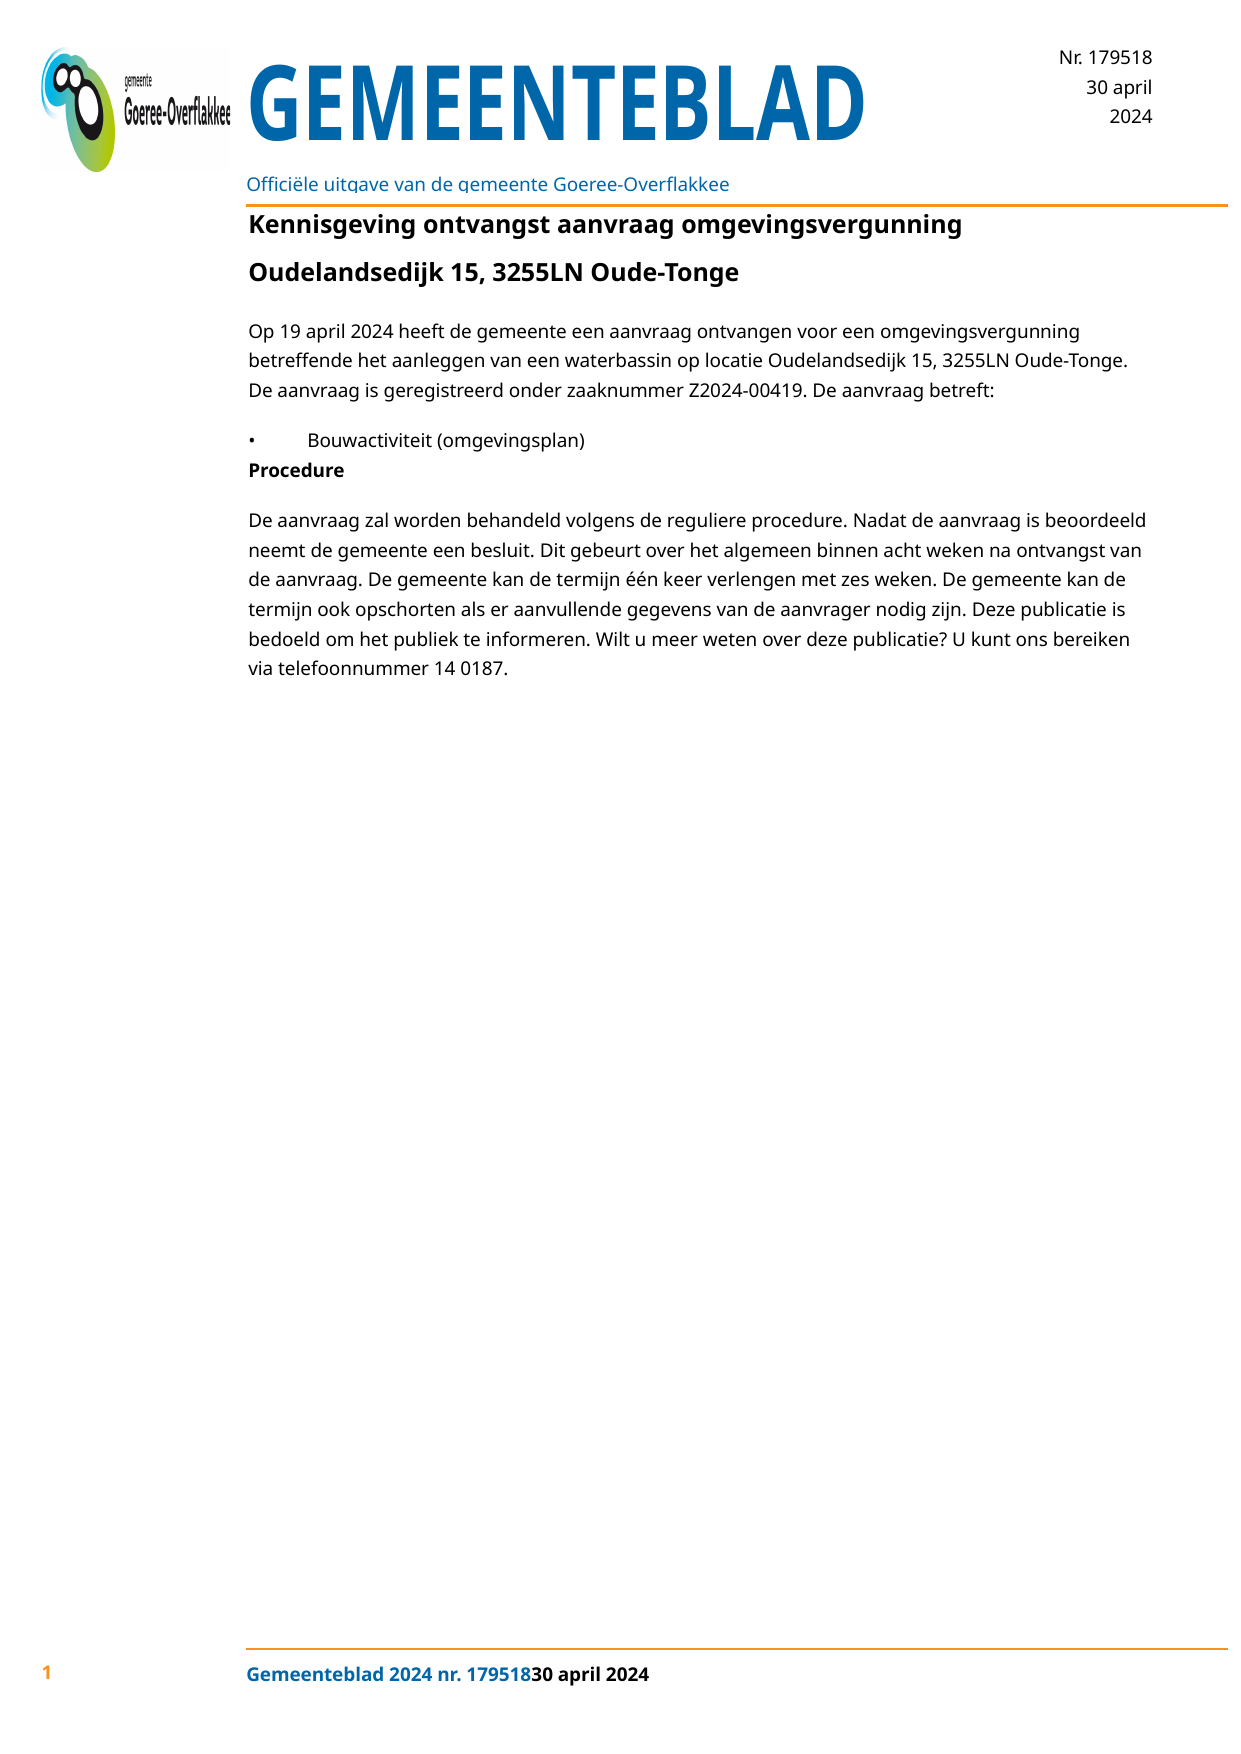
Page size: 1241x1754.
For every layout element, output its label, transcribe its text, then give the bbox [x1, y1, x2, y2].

text Procedure [248, 457, 1152, 483]
text De aanvraag zal worden behandeld volgens de reguliere procedure. Nadat de aanvraag is beoordeeld neemt de gemeente een besluit. Dit gebeurt over het algemeen binnen acht weken na ontvangst van de aanvraag. De gemeente kan de termijn één keer verlengen met zes weken. De gemeente kan de termijn ook opschorten als er aanvullende gegevens van de aanvrager nodig zijn. Deze publicatie is bedoeld om het publiek te informeren. Wilt u meer weten over deze publicatie? U kunt ons bereiken via telefoonnummer 14 0187. [248, 507, 1152, 681]
picture [41, 47, 231, 172]
list Bouwactiviteit (omgevingsplan) [248, 427, 1152, 453]
text Kennisgeving ontvangst aanvraag omgevingsvergunning Oudelandsedijk 15, 3255LN Oude-Tonge [248, 207, 1152, 288]
text Op 19 april 2024 heeft de gemeente een aanvraag ontvangen voor een omgevingsvergunning betreffende het aanleggen van een waterbassin op locatie Oudelandsedijk 15, 3255LN Oude-Tonge. De aanvraag is geregistreerd onder zaaknummer Z2024-00419. De aanvraag betreft: [248, 318, 1152, 403]
